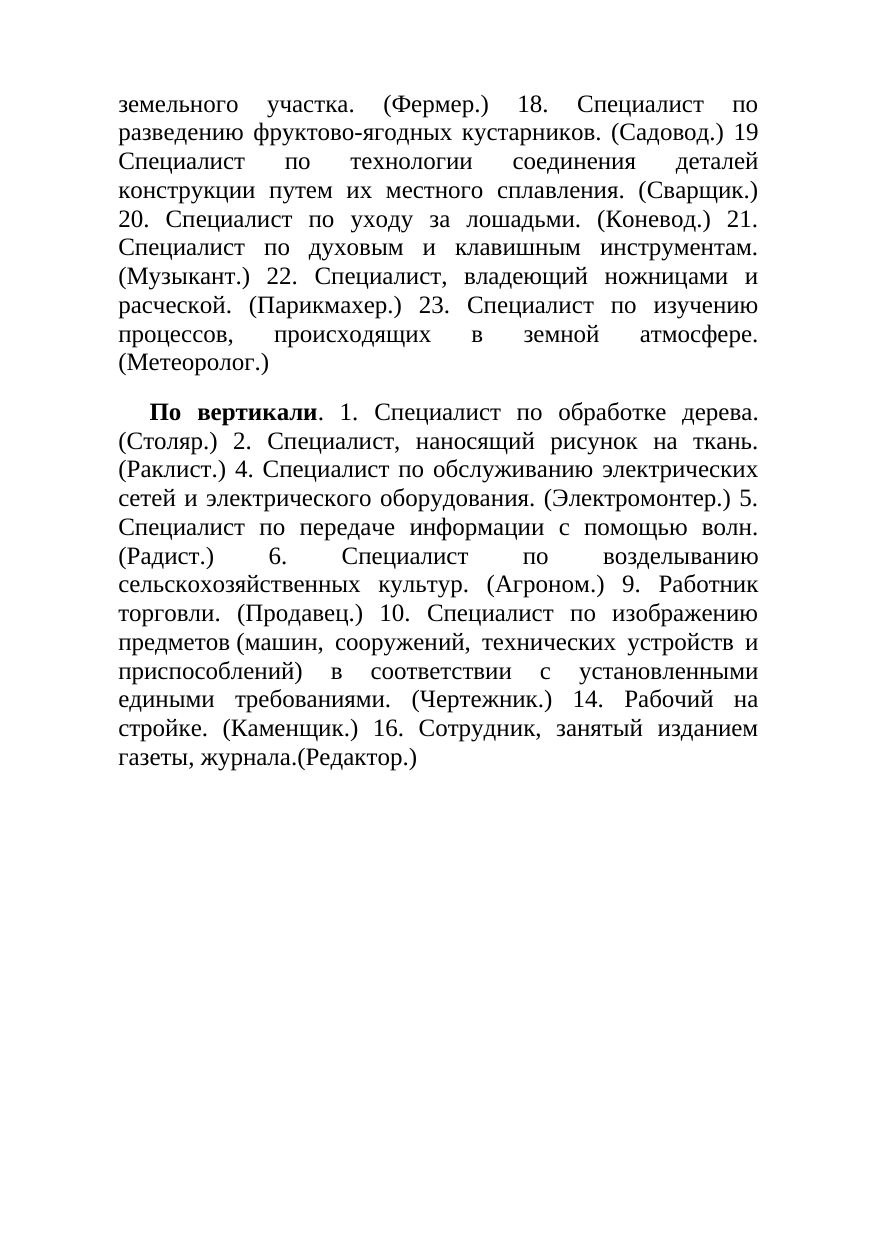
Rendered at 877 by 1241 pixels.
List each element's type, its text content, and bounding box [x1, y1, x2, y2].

text По вертикали. 1. Специалист по обработке дерева. (Столяр.) 2. Специалист, наносящий рисунок на ткань. (Раклист.) 4. Специалист по обслуживанию электрических сетей и электрического оборудования. (Электромонтер.) 5. Специалист по передаче информации с помощью волн. (Радист.) 6. Специалист по возделыванию сельскохозяйственных культур. (Агроном.) 9. Работник торговли. (Продавец.) 10. Специалист по изображению предметов (машин, сооружений, технических устройств и приспособлений) в соответствии с установленными едиными требованиями. (Чертежник.) 14. Рабочий на стройке. (Каменщик.) 16. Сотрудник, занятый изданием газеты, журнала.(Редактор.) [118, 397, 759, 771]
text земельного участка. (Фермер.) 18. Специалист по разведению фруктово-ягодных кустарников. (Садовод.) 19 Специалист по технологии соединения деталей конструкции путем их местного сплавления. (Сварщик.) 20. Специалист по уходу за лошадьми. (Коневод.) 21. Специалист по духовым и клавишным инструментам. (Музыкант.) 22. Специалист, владеющий ножницами и расческой. (Парикмахер.) 23. Специалист по изучению процессов, происходящих в земной атмосфере. (Метеоролог.) [118, 89, 759, 376]
